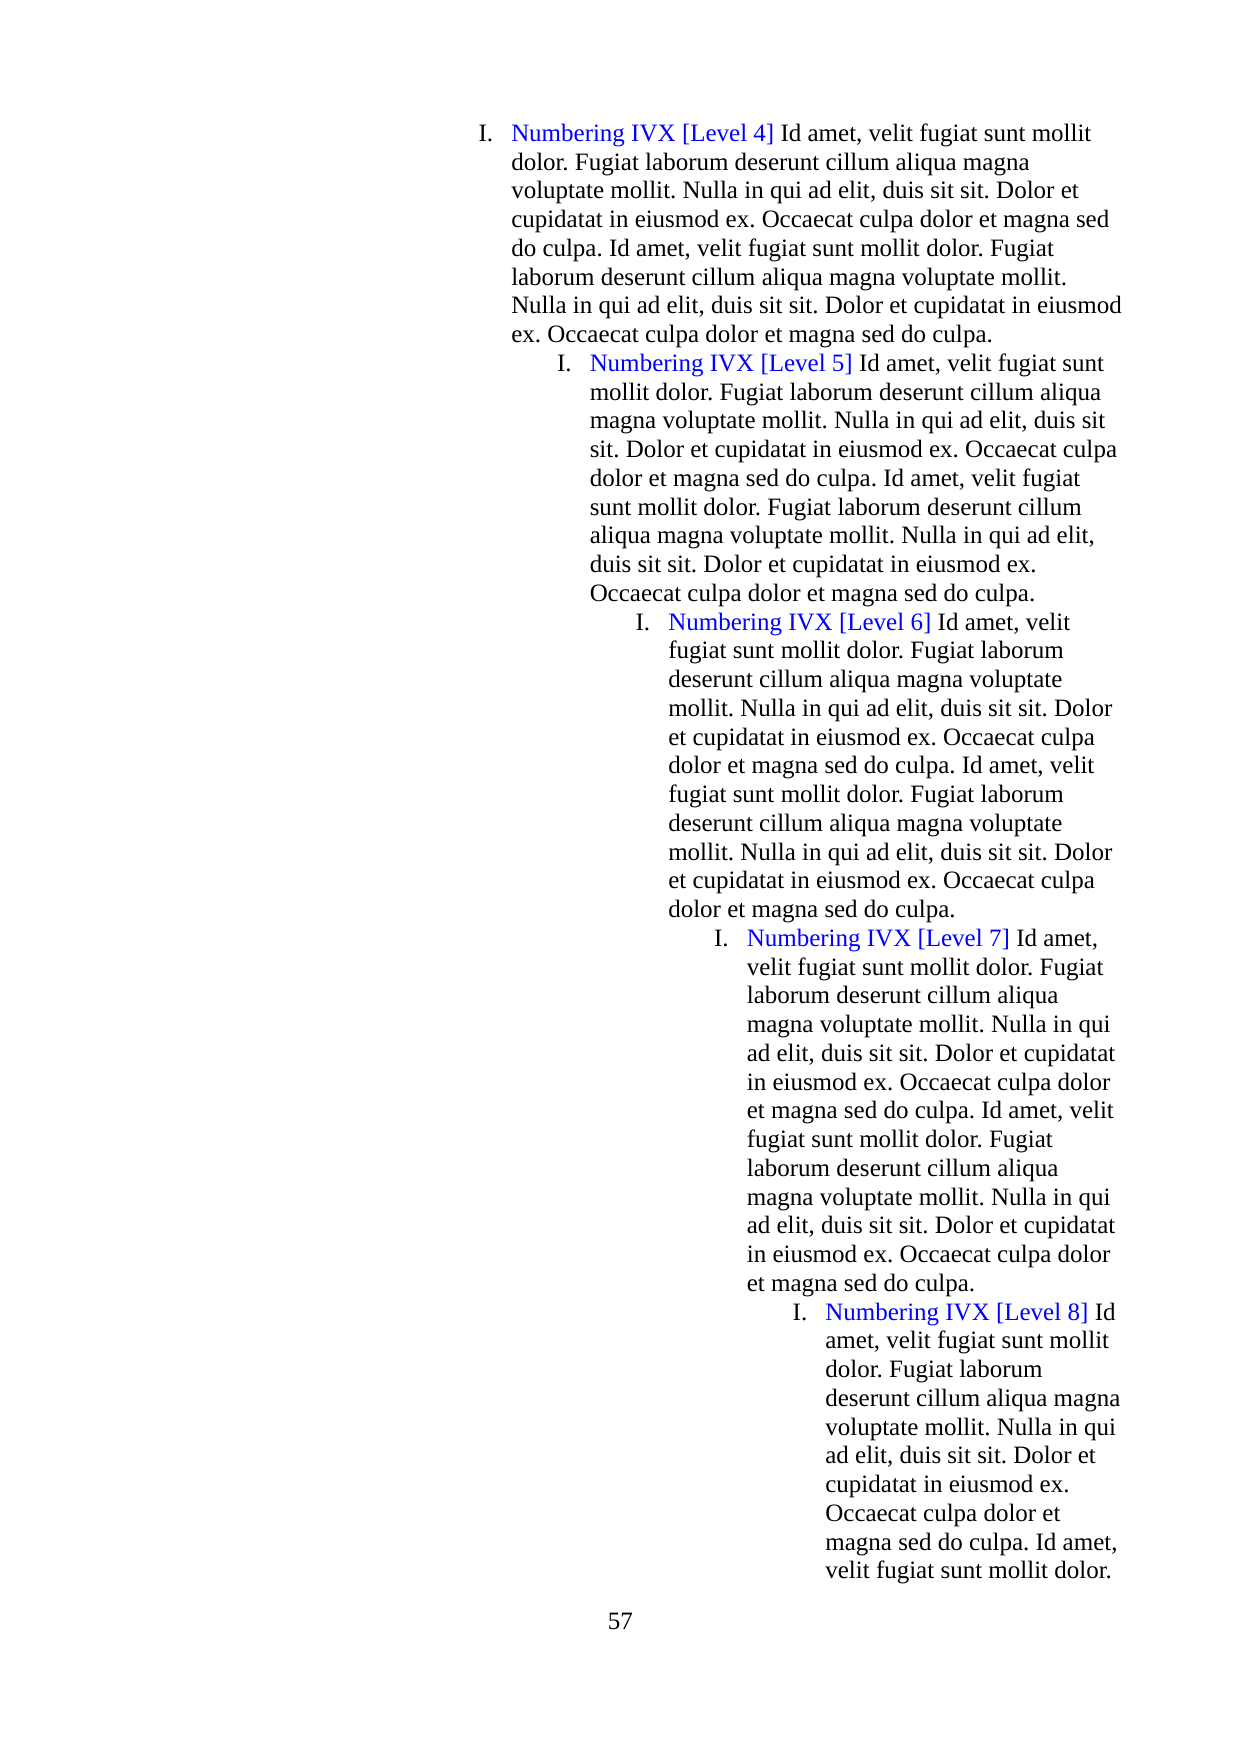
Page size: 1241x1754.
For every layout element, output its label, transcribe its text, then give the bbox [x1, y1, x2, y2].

list Numbering IVX [Level 7] Id amet, velit fugiat sunt mollit dolor. Fugiat laborum deserunt cillum aliqua magna voluptate mollit. Nulla in qui ad elit, duis sit sit. Dolor et cupidatat in eiusmod ex. Occaecat culpa dolor et magna sed do culpa. Id amet, velit fugiat sunt mollit dolor. Fugiat laborum deserunt cillum aliqua magna voluptate mollit. Nulla in qui ad elit, duis sit sit. Dolor et cupidatat in eiusmod ex. Occaecat culpa dolor et magna sed do culpa. [728, 923, 1122, 1297]
list Numbering IVX [Level 4] Id amet, velit fugiat sunt mollit dolor. Fugiat laborum deserunt cillum aliqua magna voluptate mollit. Nulla in qui ad elit, duis sit sit. Dolor et cupidatat in eiusmod ex. Occaecat culpa dolor et magna sed do culpa. Id amet, velit fugiat sunt mollit dolor. Fugiat laborum deserunt cillum aliqua magna voluptate mollit. Nulla in qui ad elit, duis sit sit. Dolor et cupidatat in eiusmod ex. Occaecat culpa dolor et magna sed do culpa. [493, 118, 1122, 348]
list Numbering IVX [Level 5] Id amet, velit fugiat sunt mollit dolor. Fugiat laborum deserunt cillum aliqua magna voluptate mollit. Nulla in qui ad elit, duis sit sit. Dolor et cupidatat in eiusmod ex. Occaecat culpa dolor et magna sed do culpa. Id amet, velit fugiat sunt mollit dolor. Fugiat laborum deserunt cillum aliqua magna voluptate mollit. Nulla in qui ad elit, duis sit sit. Dolor et cupidatat in eiusmod ex. Occaecat culpa dolor et magna sed do culpa. [571, 348, 1122, 607]
list Numbering IVX [Level 6] Id amet, velit fugiat sunt mollit dolor. Fugiat laborum deserunt cillum aliqua magna voluptate mollit. Nulla in qui ad elit, duis sit sit. Dolor et cupidatat in eiusmod ex. Occaecat culpa dolor et magna sed do culpa. Id amet, velit fugiat sunt mollit dolor. Fugiat laborum deserunt cillum aliqua magna voluptate mollit. Nulla in qui ad elit, duis sit sit. Dolor et cupidatat in eiusmod ex. Occaecat culpa dolor et magna sed do culpa. [650, 607, 1122, 923]
list Numbering IVX [Level 8] Id amet, velit fugiat sunt mollit dolor. Fugiat laborum deserunt cillum aliqua magna voluptate mollit. Nulla in qui ad elit, duis sit sit. Dolor et cupidatat in eiusmod ex. Occaecat culpa dolor et magna sed do culpa. Id amet, velit fugiat sunt mollit dolor. [807, 1297, 1122, 1584]
